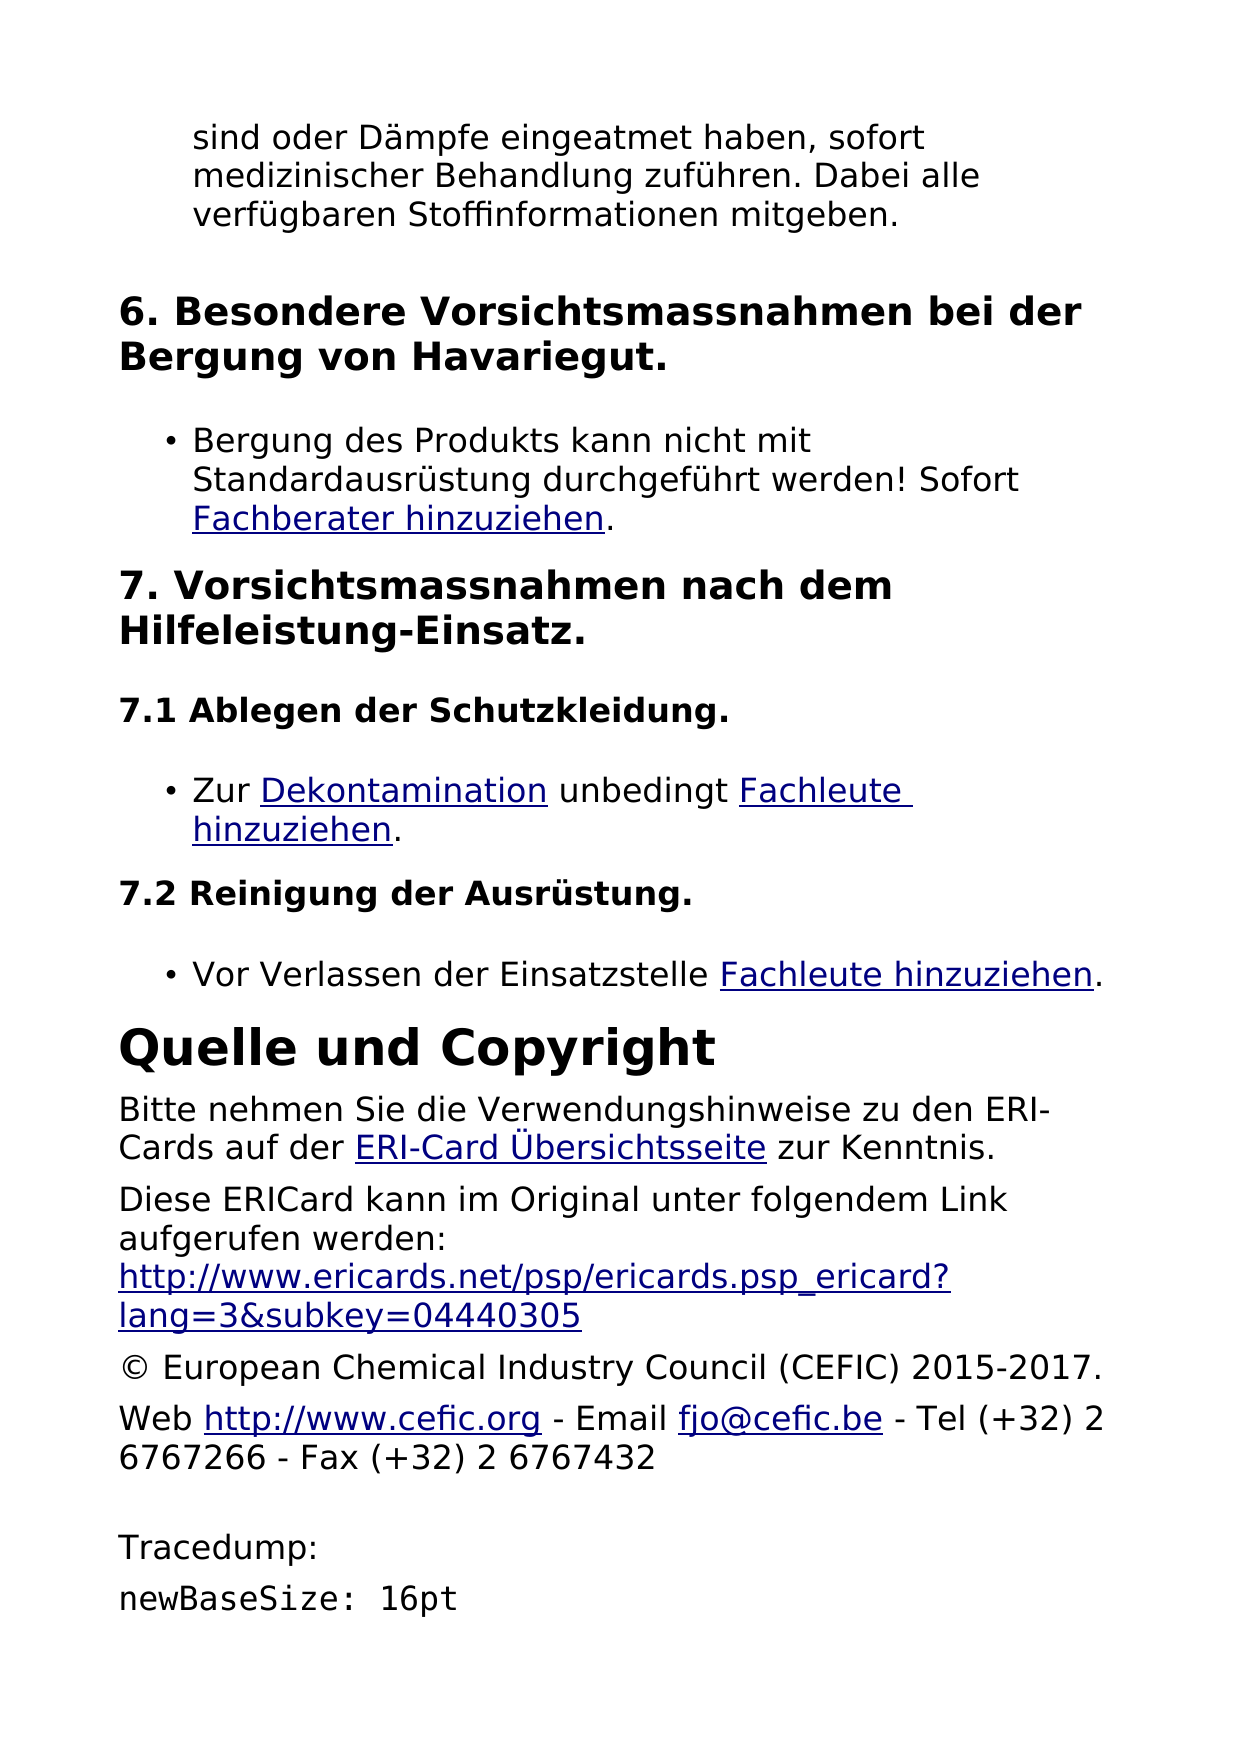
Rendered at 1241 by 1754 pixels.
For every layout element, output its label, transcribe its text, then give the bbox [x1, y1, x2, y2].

subtitle 7.2 Reinigung der Ausrüstung. [118, 874, 1122, 913]
list Bergung des Produkts kann nicht mit Standardausrüstung durchgeführt werden! Sofort Fachberater hinzuziehen. [177, 422, 1122, 538]
subtitle 6. Besondere Vorsichtsmassnahmen bei der Bergung von Havariegut. [118, 289, 1122, 379]
text Bitte nehmen Sie die Verwendungshinweise zu den ERI-Cards auf der ERI-Card Übersichtsseite zur Kenntnis. [118, 1090, 1122, 1168]
subtitle Quelle und Copyright [118, 1019, 1122, 1077]
list Vor Verlassen der Einsatzstelle Fachleute hinzuziehen. [177, 955, 1122, 994]
list Zur Dekontamination unbedingt Fachleute hinzuziehen. [177, 772, 1122, 849]
text Tracedump: [118, 1490, 1122, 1567]
text Diese ERICard kann im Original unter folgendem Link aufgerufen werden: http://www.ericards.net/psp/ericards.psp_ericard?lang=3&subkey=04440305 [118, 1180, 1122, 1336]
text Web http://www.cefic.org - Email fjo@cefic.be - Tel (+32) 2 6767266 - Fax (+32) 2 6767432 [118, 1399, 1122, 1477]
text © European Chemical Industry Council (CEFIC) 2015-2017. [118, 1348, 1122, 1387]
subtitle 7.1 Ablegen der Schutzkleidung. [118, 691, 1122, 730]
text newBaseSize: 16pt [118, 1580, 1122, 1619]
list sind oder Dämpfe eingeatmet haben, sofort medizinischer Behandlung zuführen. Dabei alle verfügbaren Stoffinformationen mitgeben. [177, 118, 1122, 235]
subtitle 7. Vorsichtsmassnahmen nach dem Hilfeleistung-Einsatz. [118, 563, 1122, 653]
